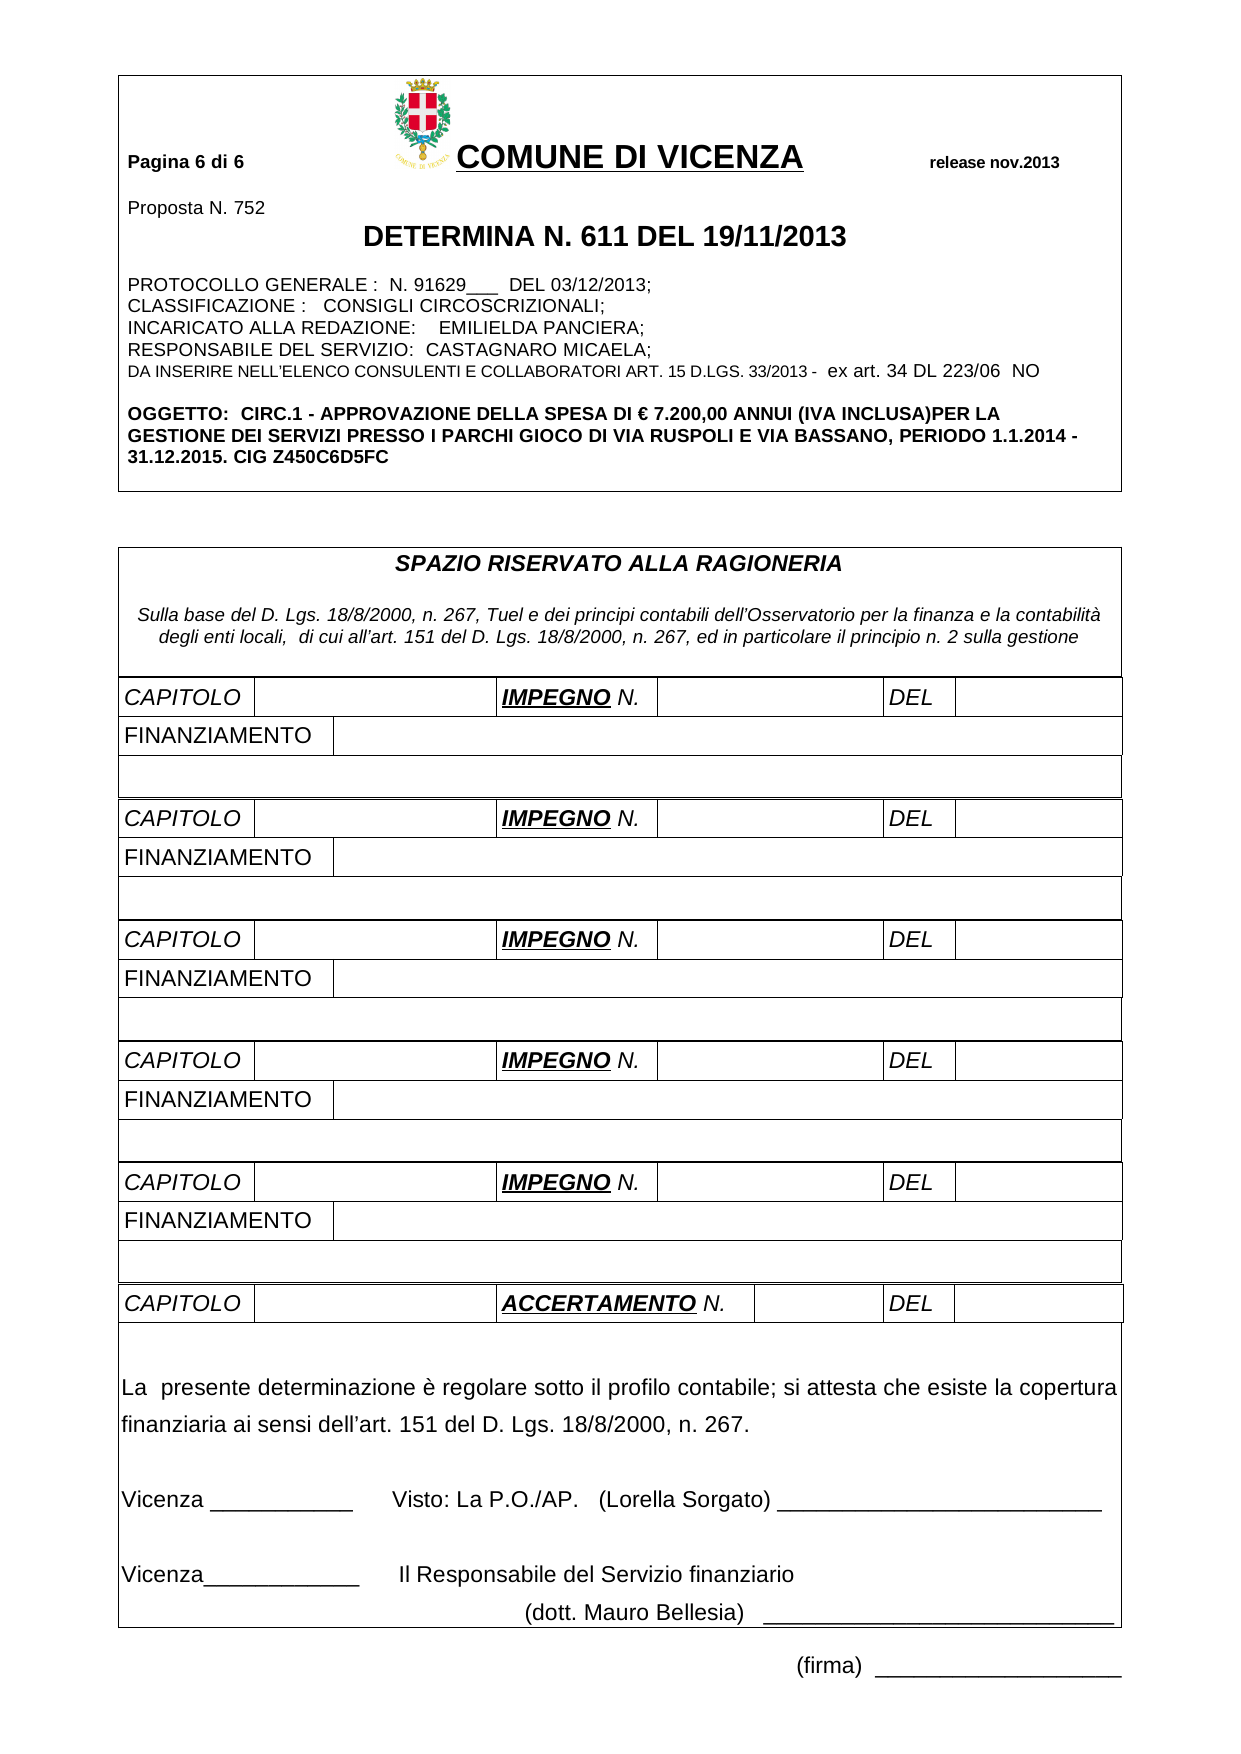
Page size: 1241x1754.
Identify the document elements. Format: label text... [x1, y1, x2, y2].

text La presente determinazione è regolare sotto il profilo contabile; si attesta che esiste la copertura finanziaria ai sensi dell’art. 151 del D. Lgs. 18/8/2000, n. 267. [119, 1360, 1121, 1438]
table_header IMPEGNO N. [497, 1042, 657, 1080]
table_header [255, 1285, 496, 1322]
table_header [255, 1042, 496, 1080]
table_header [956, 678, 1122, 716]
table_header CAPITOLO [119, 1285, 254, 1322]
table_header IMPEGNO N. [497, 1163, 657, 1201]
table_header IMPEGNO N. [497, 678, 657, 716]
picture [394, 78, 451, 169]
table_header [255, 1163, 496, 1201]
table_header CAPITOLO [119, 1042, 254, 1080]
table_header DEL [884, 1042, 955, 1080]
table_header [334, 838, 1122, 876]
text SPAZIO RISERVATO ALLA RAGIONERIA [119, 548, 1121, 577]
table_header [658, 800, 883, 837]
table_header CAPITOLO [119, 678, 254, 716]
table_header DEL [884, 800, 955, 837]
table_header ACCERTAMENTO N. [497, 1285, 754, 1322]
text (dott. Mauro Bellesia) ___________________________ [119, 1585, 1121, 1627]
table_header [334, 960, 1122, 997]
table_header [955, 1285, 1123, 1322]
table_header [255, 678, 496, 716]
table_header CAPITOLO [119, 921, 254, 958]
table_header FINANZIAMENTO [119, 1081, 333, 1118]
text Vicenza____________ Il Responsabile del Servizio finanziario [119, 1547, 1121, 1585]
table_header [658, 921, 883, 958]
table_header [956, 921, 1122, 958]
text Vicenza ___________ Visto: La P.O./AP. (Lorella Sorgato) _________________________ [119, 1472, 1121, 1513]
table_header [658, 678, 883, 716]
table_header FINANZIAMENTO [119, 960, 333, 997]
table_header [658, 1042, 883, 1080]
text Sulla base del D. Lgs. 18/8/2000, n. 267, Tuel e dei principi contabili dell’Osservatorio per la finanza e la contabilità degli enti locali, di cui all’art. 151 del D. Lgs. 18/8/2000, n. 267, ed in particolare il principio n. 2 sulla gestione [119, 601, 1121, 647]
table_header DEL [884, 1285, 954, 1322]
table_header [956, 1042, 1122, 1080]
table_header FINANZIAMENTO [119, 717, 333, 755]
table_header [334, 717, 1122, 755]
table_header [334, 1081, 1122, 1118]
table_header IMPEGNO N. [497, 921, 657, 958]
table_header CAPITOLO [119, 1163, 254, 1201]
table_header [334, 1202, 1122, 1240]
table_header DEL [884, 921, 955, 958]
table_header [956, 800, 1122, 837]
table_header [956, 1163, 1122, 1201]
table_header [255, 800, 496, 837]
table_header IMPEGNO N. [497, 800, 657, 837]
table_header CAPITOLO [119, 800, 254, 837]
table_header [255, 921, 496, 958]
table_header DEL [884, 678, 955, 716]
table_header FINANZIAMENTO [119, 1202, 333, 1240]
table_header DEL [884, 1163, 955, 1201]
table_header [658, 1163, 883, 1201]
table_header [755, 1285, 883, 1322]
table_header FINANZIAMENTO [119, 838, 333, 876]
